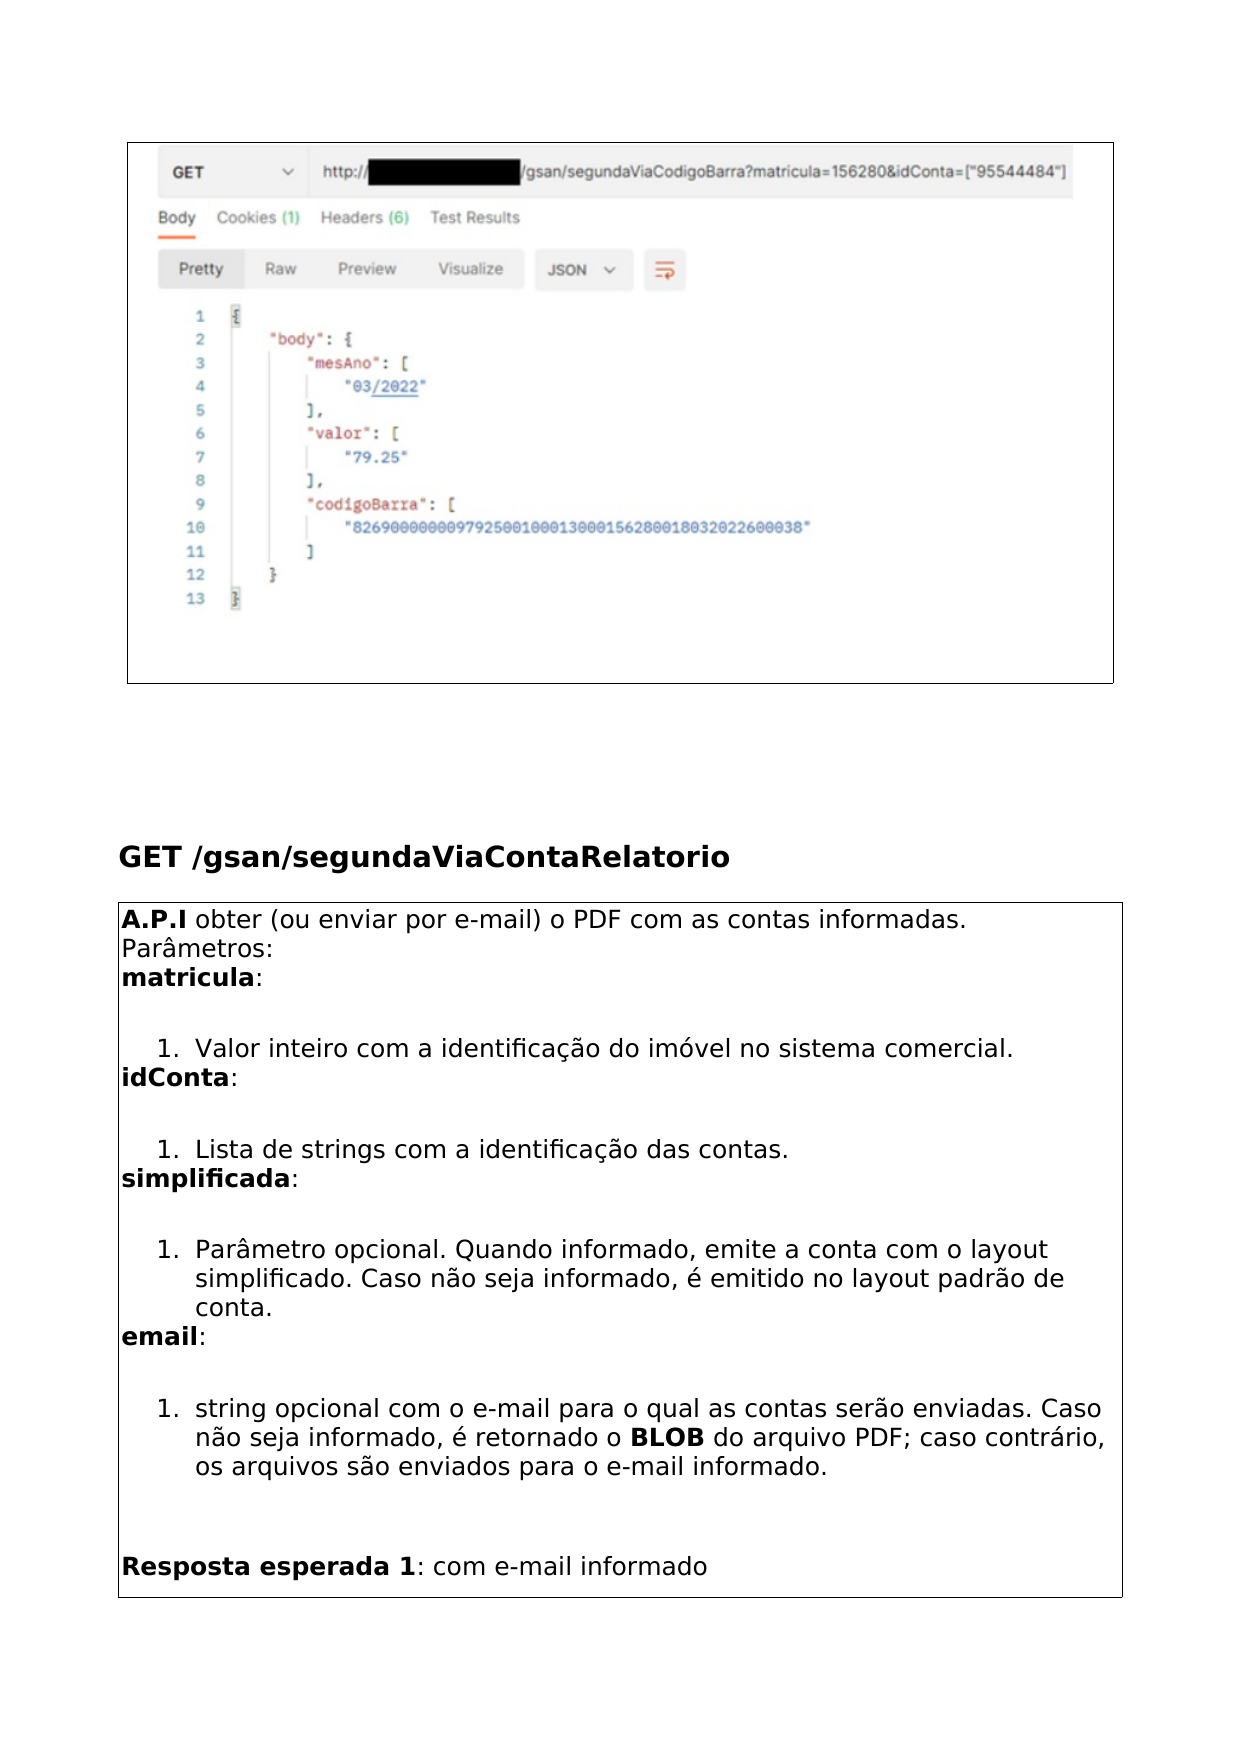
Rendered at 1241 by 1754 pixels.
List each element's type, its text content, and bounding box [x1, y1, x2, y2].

subtitle GET /gsan/segundaViaContaRelatorio [118, 841, 1122, 875]
table_header [128, 143, 1113, 682]
table_header A.P.I obter (ou enviar por e-mail) o PDF com as contas informadas. Parâmetros: matricula: Valor inteiro com a identificação do imóvel no sistema comercial. idConta: Lista de strings com a identificação das contas. simplificada: Parâmetro opcional. Quando informado, emite a conta com o layout simplificado. Caso não seja informado, é emitido no layout padrão de conta. email: string opcional com o e-mail para o qual as contas serão enviadas. Caso não seja informado, é retornado o BLOB do arquivo PDF; caso contrário, os arquivos são enviados para o e-mail informado. Resposta esperada 1: com e-mail informado body: string informando que o e-mail foi enviado. Exemplo: [119, 903, 1122, 1597]
picture [129, 144, 1111, 651]
